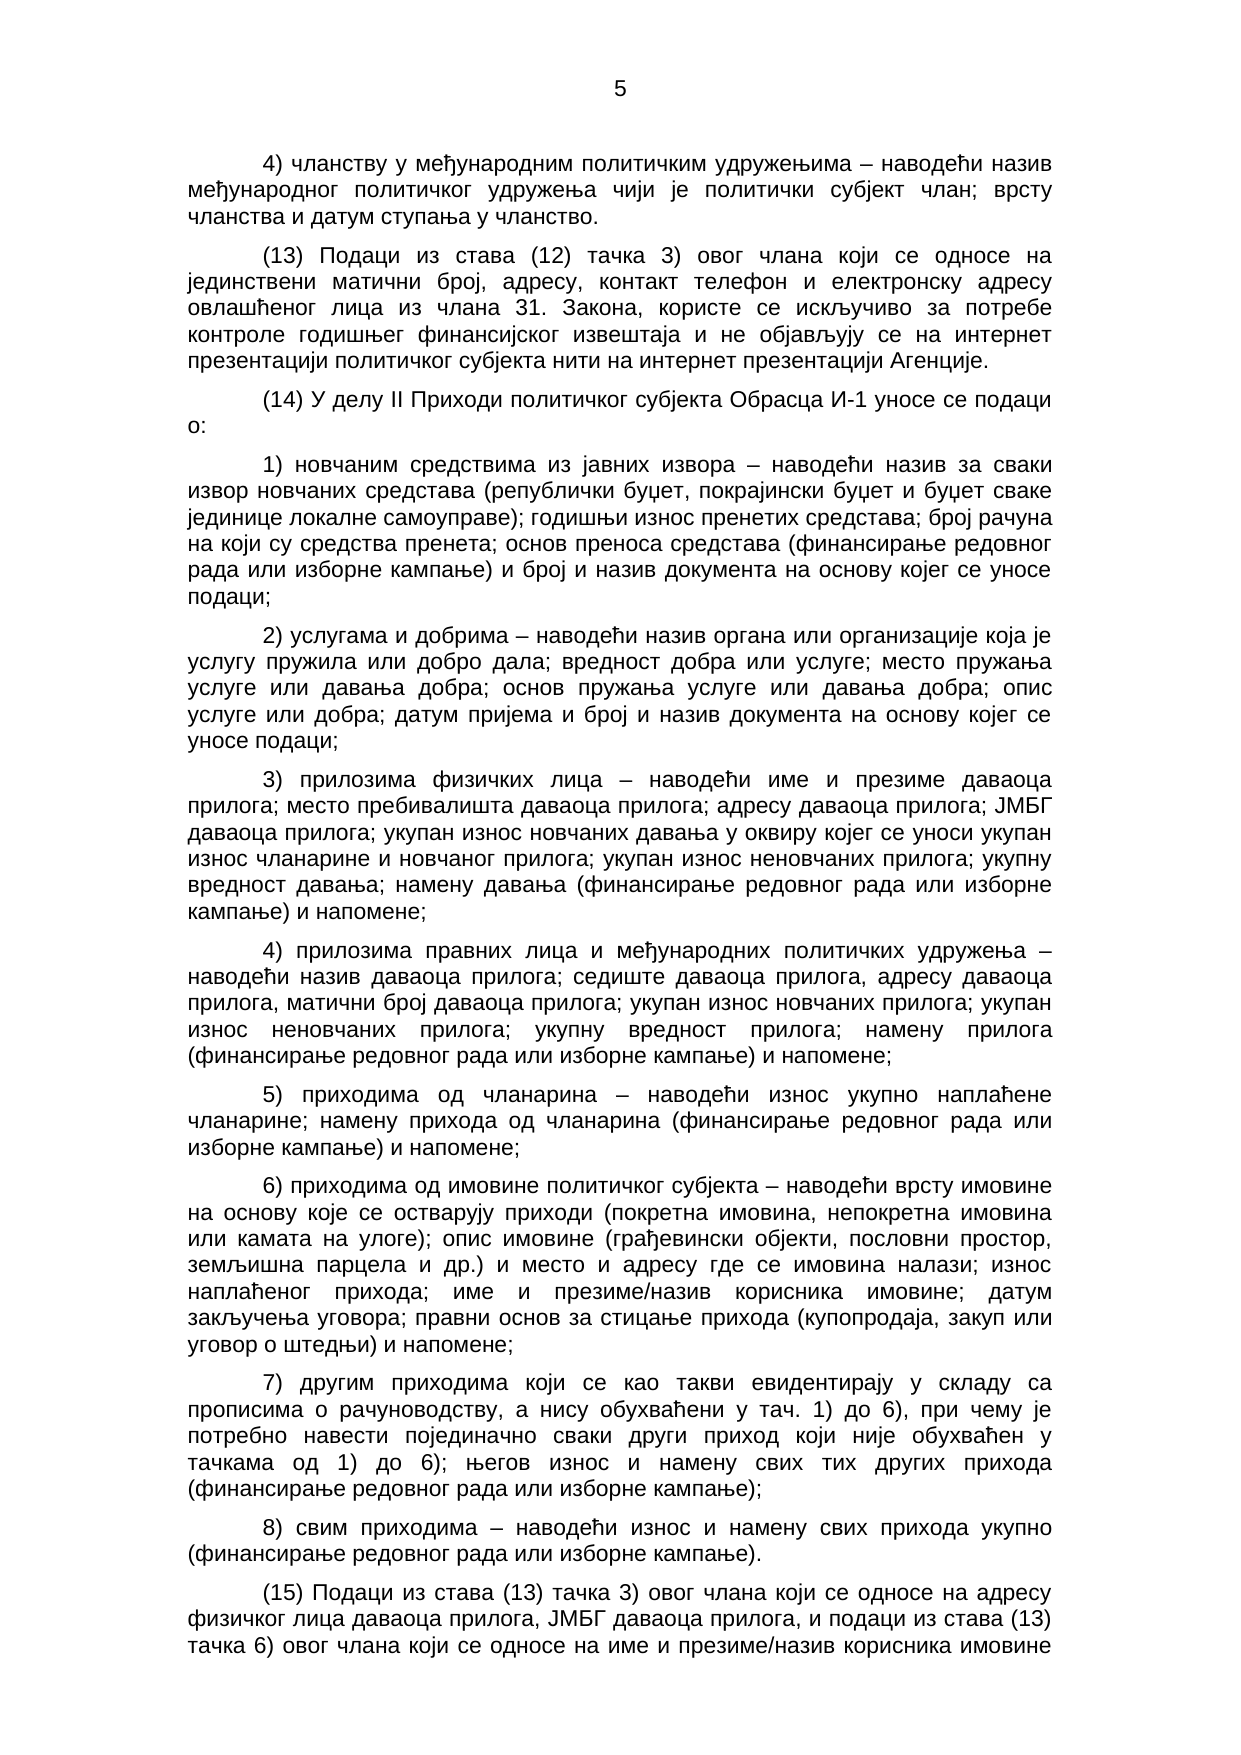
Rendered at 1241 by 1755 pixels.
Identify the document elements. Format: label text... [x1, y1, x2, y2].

text (14) У делу II Приходи политичког субјекта Обрасца И-1 уносе се подаци о: [187, 386, 1053, 438]
text (13) Подаци из става (12) тачка 3) овог члана који се односе на јединствени матични број, адресу, контакт телефон и електронску адресу овлашћеног лица из члана 31. Закона, користе се искључиво за потребе контроле годишњег финансијског извештаја и не објављују се на интернет презентацији политичког субјекта нити на интернет презентацији Агенције. [187, 242, 1053, 373]
text 4) чланству у међународним политичким удружењима – наводећи назив међународног политичког удружења чији је политички субјект члан; врсту чланства и датум ступања у чланство. [187, 150, 1053, 229]
text 6) приходима од имовине политичког субјекта – наводећи врсту имовине на основу које се остварују приходи (покретна имовина, непокретна имовина или камата на улоге); опис имовине (грађевински објекти, пословни простор, земљишна парцела и др.) и место и адресу где се имовина налази; износ наплаћеног прихода; име и презиме/назив корисника имовине; датум закључења уговора; правни основ за стицање прихода (купопродаја, закуп или уговор о штедњи) и напомене; [187, 1172, 1053, 1357]
text 1) новчаним средствима из јавних извора – наводећи назив за сваки извор новчаних средстава (републички буџет, покрајински буџет и буџет сваке јединице локалне самоуправе); годишњи износ пренетих средстава; број рачуна на који су средства пренета; основ преноса средстава (финансирање редовног рада или изборне кампање) и број и назив документа на основу којег се уносе подаци; [187, 451, 1053, 609]
text 3) прилозима физичких лица – наводећи име и презиме даваоца прилога; место пребивалишта даваоца прилога; адресу даваоца прилога; ЈМБГ даваоца прилога; укупан износ новчаних давања у оквиру којег се уноси укупан износ чланарине и новчаног прилога; укупан износ неновчаних прилога; укупну вредност давања; намену давања (финансирање редовног рада или изборне кампање) и напомене; [187, 766, 1053, 924]
text 4) прилозима правних лица и међународних политичких удружења – наводећи назив даваоца прилога; седиште даваоца прилога, адресу даваоца прилога, матични број даваоца прилога; укупан износ новчаних прилога; укупан износ неновчаних прилога; укупну вредност прилога; намену прилога (финансирање редовног рада или изборне кампање) и напомене; [187, 937, 1053, 1068]
text 2) услугама и добрима – наводећи назив органа или организације која је услугу пружила или добро дала; вредност добра или услуге; место пружања услуге или давања добра; основ пружања услуге или давања добра; опис услуге или добра; датум пријема и број и назив документа на основу којег се уносе подаци; [187, 622, 1053, 753]
text (15) Подаци из става (13) тачка 3) овог члана који се односе на адресу физичког лица даваоца прилога, ЈМБГ даваоца прилога, и подаци из става (13) тачка 6) овог члана који се односе на име и презиме/назив корисника имовине [187, 1579, 1053, 1658]
text 7) другим приходима који се као такви евидентирају у складу са прописима о рачуноводству, а нису обухваћени у тач. 1) до 6), при чему је потребно навести појединачно сваки други приход који није обухваћен у тачкама од 1) до 6); његов износ и намену свих тих других прихода (финансирање редовног рада или изборне кампање); [187, 1369, 1053, 1501]
text 8) свим приходима – наводећи износ и намену свих прихода укупно (финансирање редовног рада или изборне кампање). [187, 1514, 1053, 1566]
text 5) приходима од чланарина – наводећи износ укупно наплаћене чланарине; намену прихода од чланарина (финансирање редовног рада или изборне кампање) и напомене; [187, 1081, 1053, 1160]
